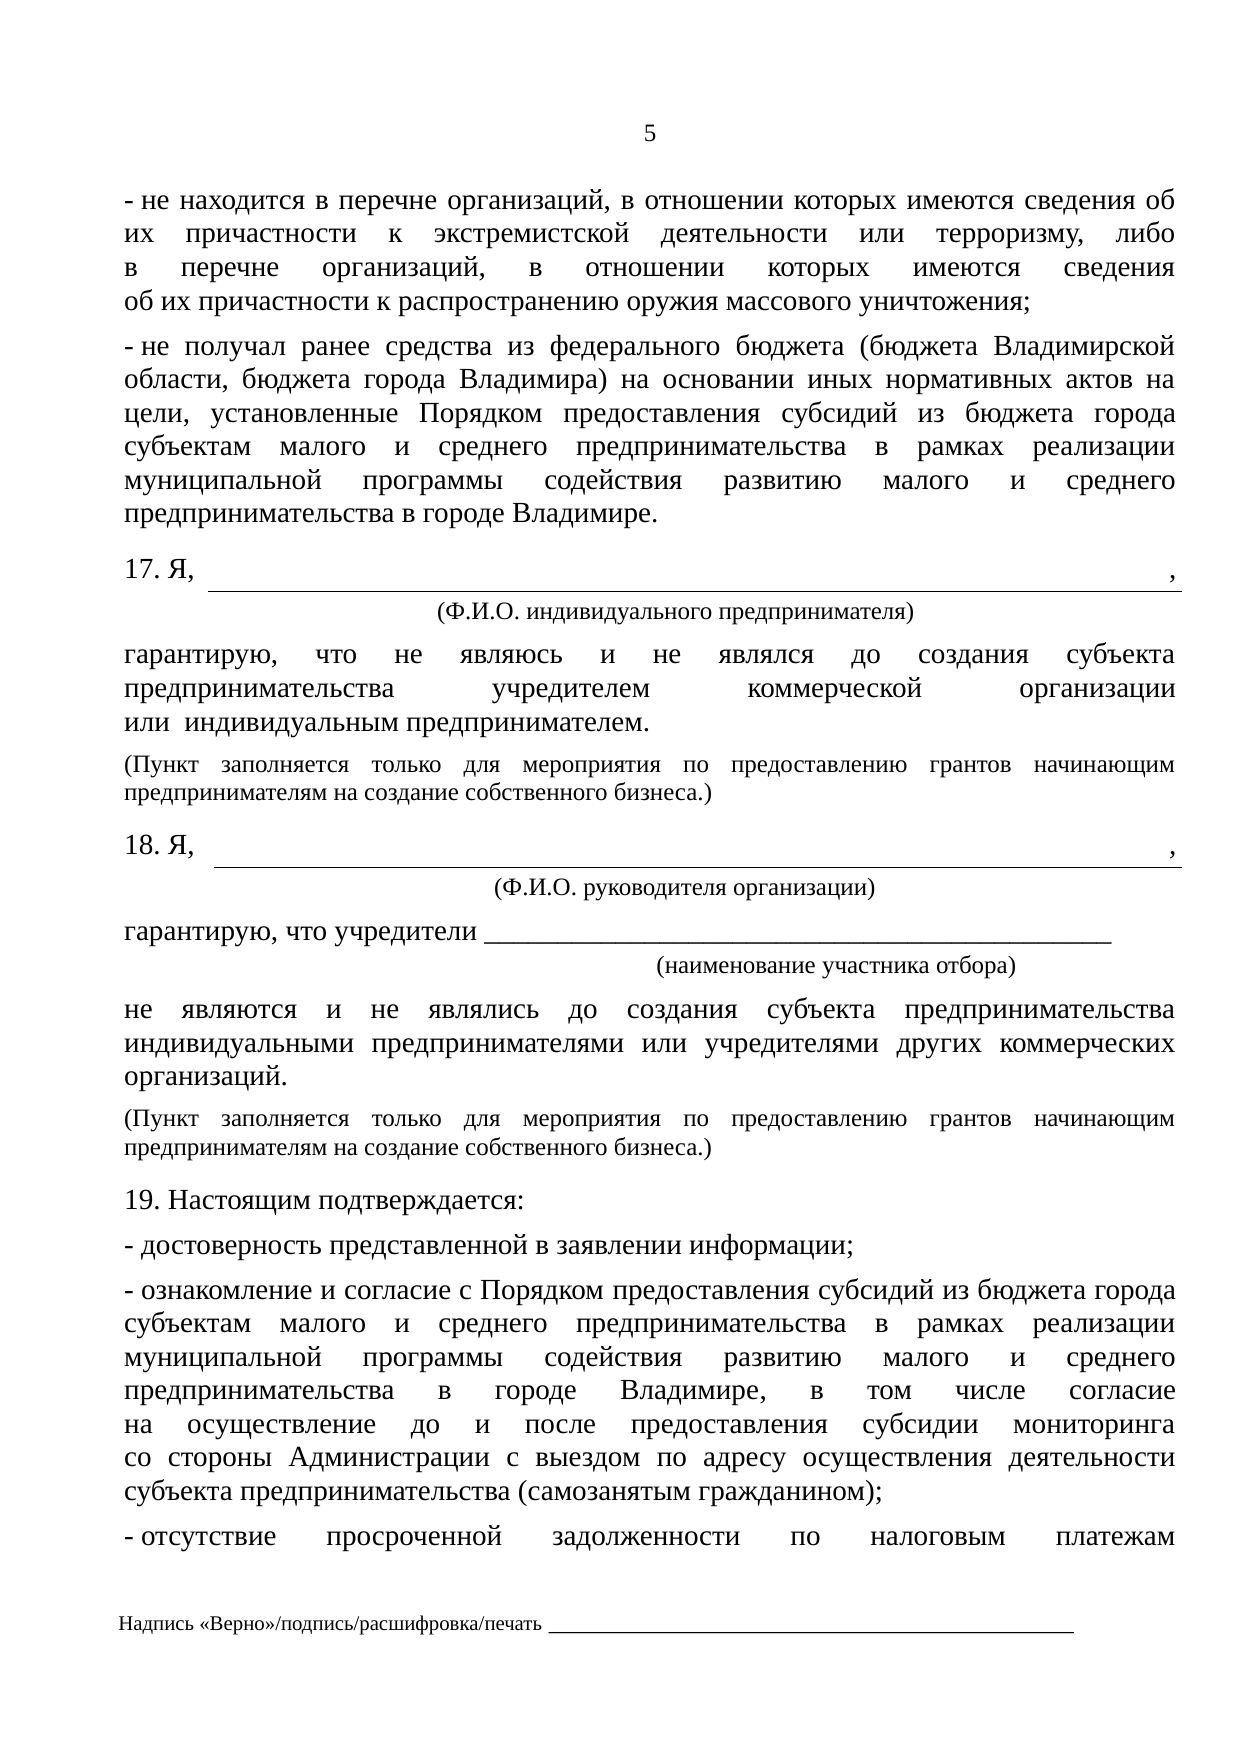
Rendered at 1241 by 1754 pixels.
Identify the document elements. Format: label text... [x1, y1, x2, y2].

table_header 17. Я, [118, 546, 207, 591]
table_cell - не получал ранее средства из федерального бюджета (бюджета Владимирской области, бюджета города Владимира) на основании иных нормативных актов на цели, установленные Порядком предоставления субсидий из бюджета города субъектам малого и среднего предпринимательства в рамках реализации муниципальной программы содействия развитию малого и среднего предпринимательства в городе Владимире. [118, 322, 1182, 535]
table_header 18. Я, [118, 822, 214, 867]
table_cell [118, 867, 169, 907]
table_header , [214, 822, 1182, 867]
table_cell (Ф.И.О. руководителя организации) [169, 867, 1182, 907]
table_cell - достоверность представленной в заявлении информации; [118, 1221, 1182, 1266]
table_cell (Пункт заполняется только для мероприятия по предоставлению грантов начинающим предпринимателям на создание собственного бизнеса.) [118, 1098, 1182, 1166]
table_cell гарантирую, что учредители ___________________________________________ (наименование участника отбора) [118, 907, 1182, 985]
table_cell (Ф.И.О. индивидуального предпринимателя) [169, 591, 1182, 631]
table_cell не являются и не являлись до создания субъекта предпринимательства индивидуальными предпринимателями или учредителями других коммерческих организаций. [118, 985, 1182, 1097]
table_cell гарантирую, что не являюсь и не являлся до создания субъекта предпринимательства учредителем коммерческой организации или индивидуальным предпринимателем. [118, 631, 1182, 743]
table_cell - ознакомление и согласие с Порядком предоставления субсидий из бюджета города субъектам малого и среднего предпринимательства в рамках реализации муниципальной программы содействия развитию малого и среднего предпринимательства в городе Владимире, в том числе согласие на осуществление до и после предоставления субсидии мониторинга со стороны Администрации с выездом по адресу осуществления деятельности субъекта предпринимательства (самозанятым гражданином); [118, 1266, 1182, 1512]
table_cell - отсутствие просроченной задолженности по налоговым платежам [118, 1512, 1182, 1557]
table_header , [208, 546, 1182, 591]
table_cell (Пункт заполняется только для мероприятия по предоставлению грантов начинающим предпринимателям на создание собственного бизнеса.) [118, 743, 1182, 812]
table_cell - не находится в перечне организаций, в отношении которых имеются сведения об их причастности к экстремистской деятельности или терроризму, либо в перечне организаций, в отношении которых имеются сведения об их причастности к распространению оружия массового уничтожения; [118, 176, 1182, 322]
table_header 19. Настоящим подтверждается: [118, 1176, 1182, 1221]
table_cell [118, 591, 169, 631]
